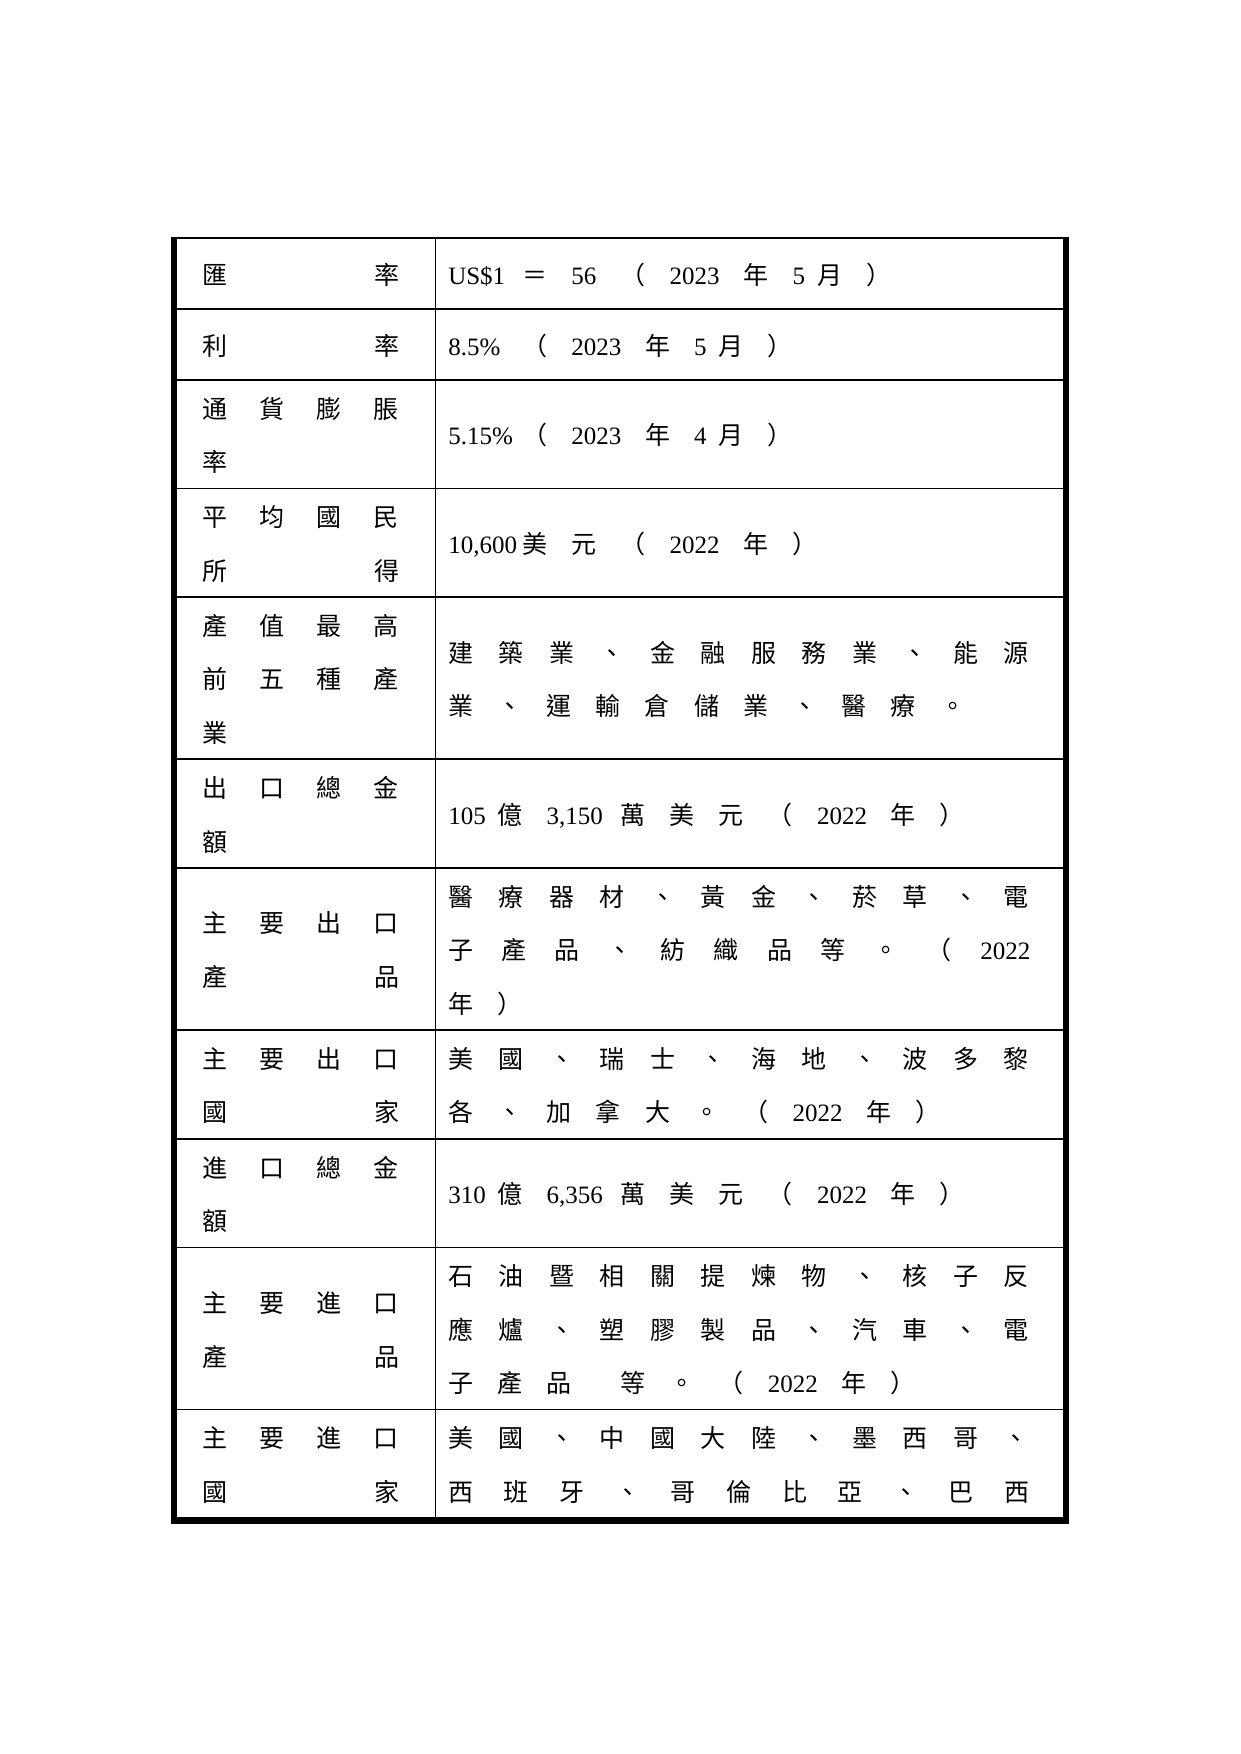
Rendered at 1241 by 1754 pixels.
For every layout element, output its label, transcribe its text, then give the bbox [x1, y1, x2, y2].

table_cell 主要出口產品 [177, 869, 435, 1029]
table_cell 利率 [177, 310, 435, 379]
table_cell 平均國民所得 [177, 489, 435, 596]
table_cell 5.15%（2023年4月） [436, 381, 1063, 487]
table_cell 主要進口產品 [177, 1248, 435, 1409]
table_cell 通貨膨脹率 [177, 381, 435, 487]
table_cell 310億6,356萬美元（2022年） [436, 1140, 1063, 1246]
table_cell 石油暨相關提煉物、核子反應爐、塑膠製品、汽車、電子產品 等。（2022年） [436, 1248, 1063, 1409]
table_cell 美國、瑞士、海地、波多黎各、加拿大。（2022年） [436, 1031, 1063, 1138]
table_cell 醫療器材、黃金、菸草、電子產品、紡織品等。（2022年） [436, 869, 1063, 1029]
table_cell US$1＝56（2023年5月） [436, 239, 1063, 308]
table_cell 105億3,150萬美元（2022年） [436, 760, 1063, 867]
table_cell 10,600美元（2022年） [436, 489, 1063, 596]
table_cell 8.5%（2023年5月） [436, 310, 1063, 379]
table_cell 主要出口國家 [177, 1031, 435, 1138]
table_cell 美國、中國大陸、墨西哥、西班牙、哥倫比亞、巴西 [436, 1410, 1063, 1517]
table_cell 產值最高前五種產業 [177, 598, 435, 758]
table_cell 主要進口國家 [177, 1410, 435, 1517]
table_cell 建築業、金融服務業、能源業、運輸倉儲業、醫療。 [436, 598, 1063, 758]
table_cell 出口總金額 [177, 760, 435, 867]
table_cell 匯率 [177, 239, 435, 308]
table_cell 進口總金額 [177, 1140, 435, 1246]
